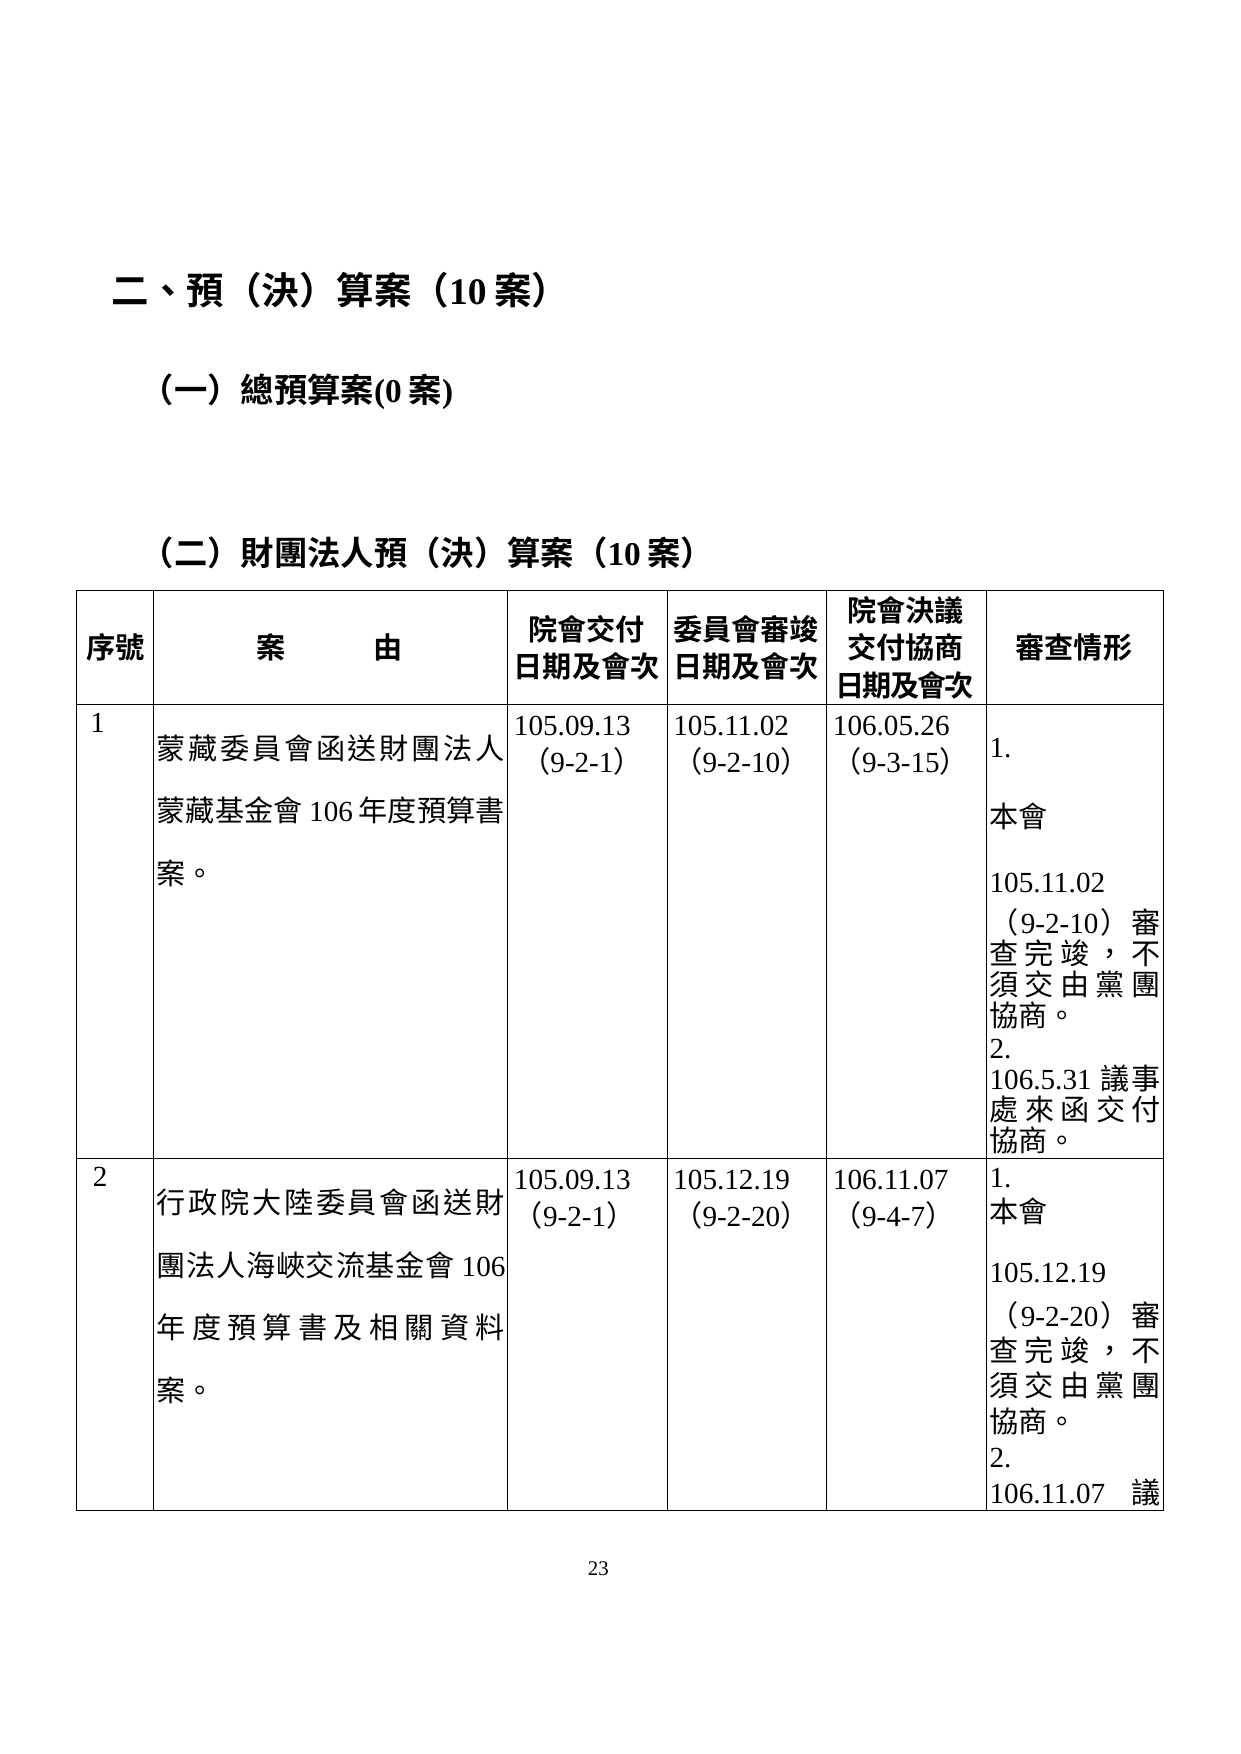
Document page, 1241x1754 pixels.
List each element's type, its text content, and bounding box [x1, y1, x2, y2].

table_header 審查情形 [987, 591, 1163, 704]
table_header 院會決議 交付協商 日期及會次 [827, 591, 986, 704]
table_cell 106.11.07 （9-4-7） [827, 1159, 986, 1510]
table_cell 105.12.19 （9-2-20） [668, 1159, 826, 1510]
table_cell 1. 本會 105.12.19 （9-2-20）審查完竣，不須交由黨團協商。 2. 106.11.07議 [987, 1159, 1163, 1510]
table_header 委員會審竣 日期及會次 [668, 591, 826, 704]
table_cell 1. 本會 105.11.02 （9-2-10）審查完竣，不須交由黨團協商。 2. 106.5.31議事處來函交付協商。 [987, 705, 1163, 1158]
table_cell 蒙藏委員會函送財團法人蒙藏基金會106年度預算書案。 [154, 705, 507, 1158]
table_cell [77, 705, 153, 1158]
table_header 序號 [77, 591, 153, 704]
subtitle （一）總預算案(0案) [74, 347, 1122, 409]
table_cell 行政院大陸委員會函送財團法人海峽交流基金會106年度預算書及相關資料案。 [154, 1159, 507, 1510]
table_cell 106.05.26 （9-3-15） [827, 705, 986, 1158]
subtitle 二、預（決）算案（10案） [74, 247, 1122, 309]
table_cell 105.09.13 （9-2-1） [508, 1159, 667, 1510]
table_cell [77, 1159, 153, 1510]
table_header 案 由 [154, 591, 507, 704]
table_header 院會交付 日期及會次 [508, 591, 667, 704]
table_cell 105.09.13 （9-2-1） [508, 705, 667, 1158]
table_cell 105.11.02 （9-2-10） [668, 705, 826, 1158]
subtitle （二）財團法人預（決）算案（10案） [74, 509, 1122, 572]
